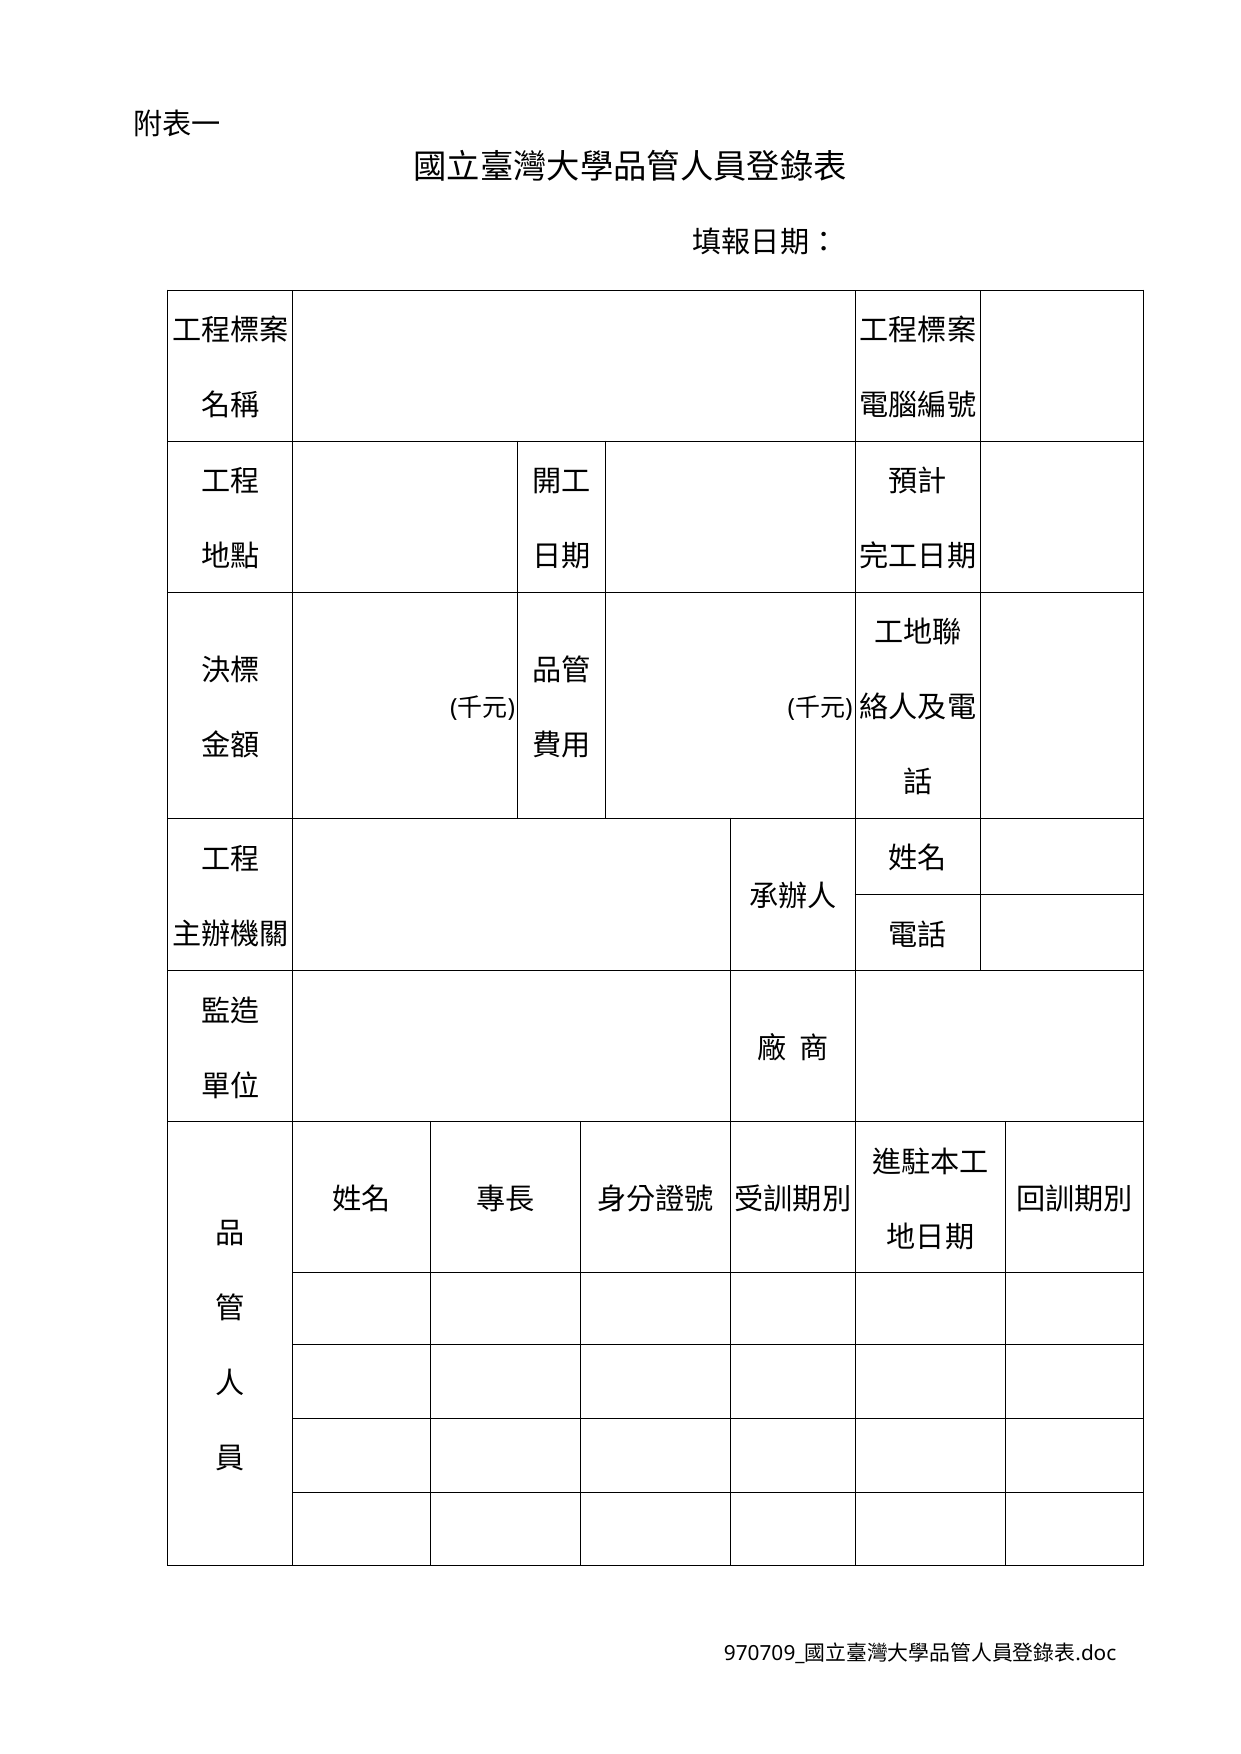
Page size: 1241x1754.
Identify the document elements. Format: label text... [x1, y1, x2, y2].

table_cell [731, 1273, 855, 1344]
table_cell [293, 1493, 430, 1565]
table_cell 專長 [431, 1122, 580, 1272]
table_cell 預計 完工日期 [856, 442, 980, 592]
table_cell [856, 1345, 1005, 1418]
table_cell 監造 單位 [168, 971, 292, 1121]
table_cell 品管 費用 [518, 593, 605, 818]
table_cell [293, 442, 517, 592]
table_cell 姓名 [293, 1122, 430, 1272]
table_cell [856, 1273, 1005, 1344]
table_cell [981, 593, 1143, 818]
table_cell [431, 1273, 580, 1344]
table_cell 開工 日期 [518, 442, 605, 592]
table_cell [293, 819, 730, 970]
text [118, 96, 290, 151]
table_cell [293, 1273, 430, 1344]
table_cell (千元) [606, 593, 855, 818]
table_cell [731, 1345, 855, 1418]
table_cell 回訓期別 [1006, 1122, 1143, 1272]
table_cell [981, 819, 1143, 894]
table_cell 進駐本工地日期 [856, 1122, 1005, 1272]
table_cell [856, 971, 1143, 1121]
table_cell 工程 地點 [168, 442, 292, 592]
table_cell [293, 1419, 430, 1492]
table_cell [581, 1345, 730, 1418]
table_cell (千元) [293, 593, 517, 818]
table_cell [606, 442, 855, 592]
table_cell 身分證號 [581, 1122, 730, 1272]
table_cell 工程 主辦機關 [168, 819, 292, 970]
table_cell [581, 1273, 730, 1344]
table_cell [731, 1419, 855, 1492]
text 填報日期： [118, 202, 1116, 277]
table_header [981, 291, 1143, 441]
table_cell [1006, 1419, 1143, 1492]
table_cell [431, 1419, 580, 1492]
table_cell 承辦人 [731, 819, 855, 970]
table_cell [581, 1419, 730, 1492]
table_cell [293, 971, 730, 1121]
table_cell [293, 1345, 430, 1418]
table_cell [981, 442, 1143, 592]
table_cell [431, 1493, 580, 1565]
table_cell [856, 1493, 1005, 1565]
table_cell [1006, 1493, 1143, 1565]
table_cell 姓名 [856, 819, 980, 894]
table_cell 受訓期別 [731, 1122, 855, 1272]
table_cell 品 管 人 員 [168, 1122, 292, 1565]
table_cell 決標 金額 [168, 593, 292, 818]
table_cell 工地聯 絡人及電話 [856, 593, 980, 818]
table_header 工程標案 名稱 [168, 291, 292, 441]
table_cell [731, 1493, 855, 1565]
text 國立臺灣大學品管人員登錄表 [143, 127, 1116, 202]
table_header [293, 291, 855, 441]
table_cell [1006, 1273, 1143, 1344]
table_cell [981, 895, 1143, 970]
table_cell [431, 1345, 580, 1418]
table_cell [856, 1419, 1005, 1492]
table_cell [1006, 1345, 1143, 1418]
text 附表一 [133, 103, 275, 143]
table_header 工程標案 電腦編號 [856, 291, 980, 441]
table_cell 廠 商 [731, 971, 855, 1121]
table_cell 電話 [856, 895, 980, 970]
table_cell [581, 1493, 730, 1565]
